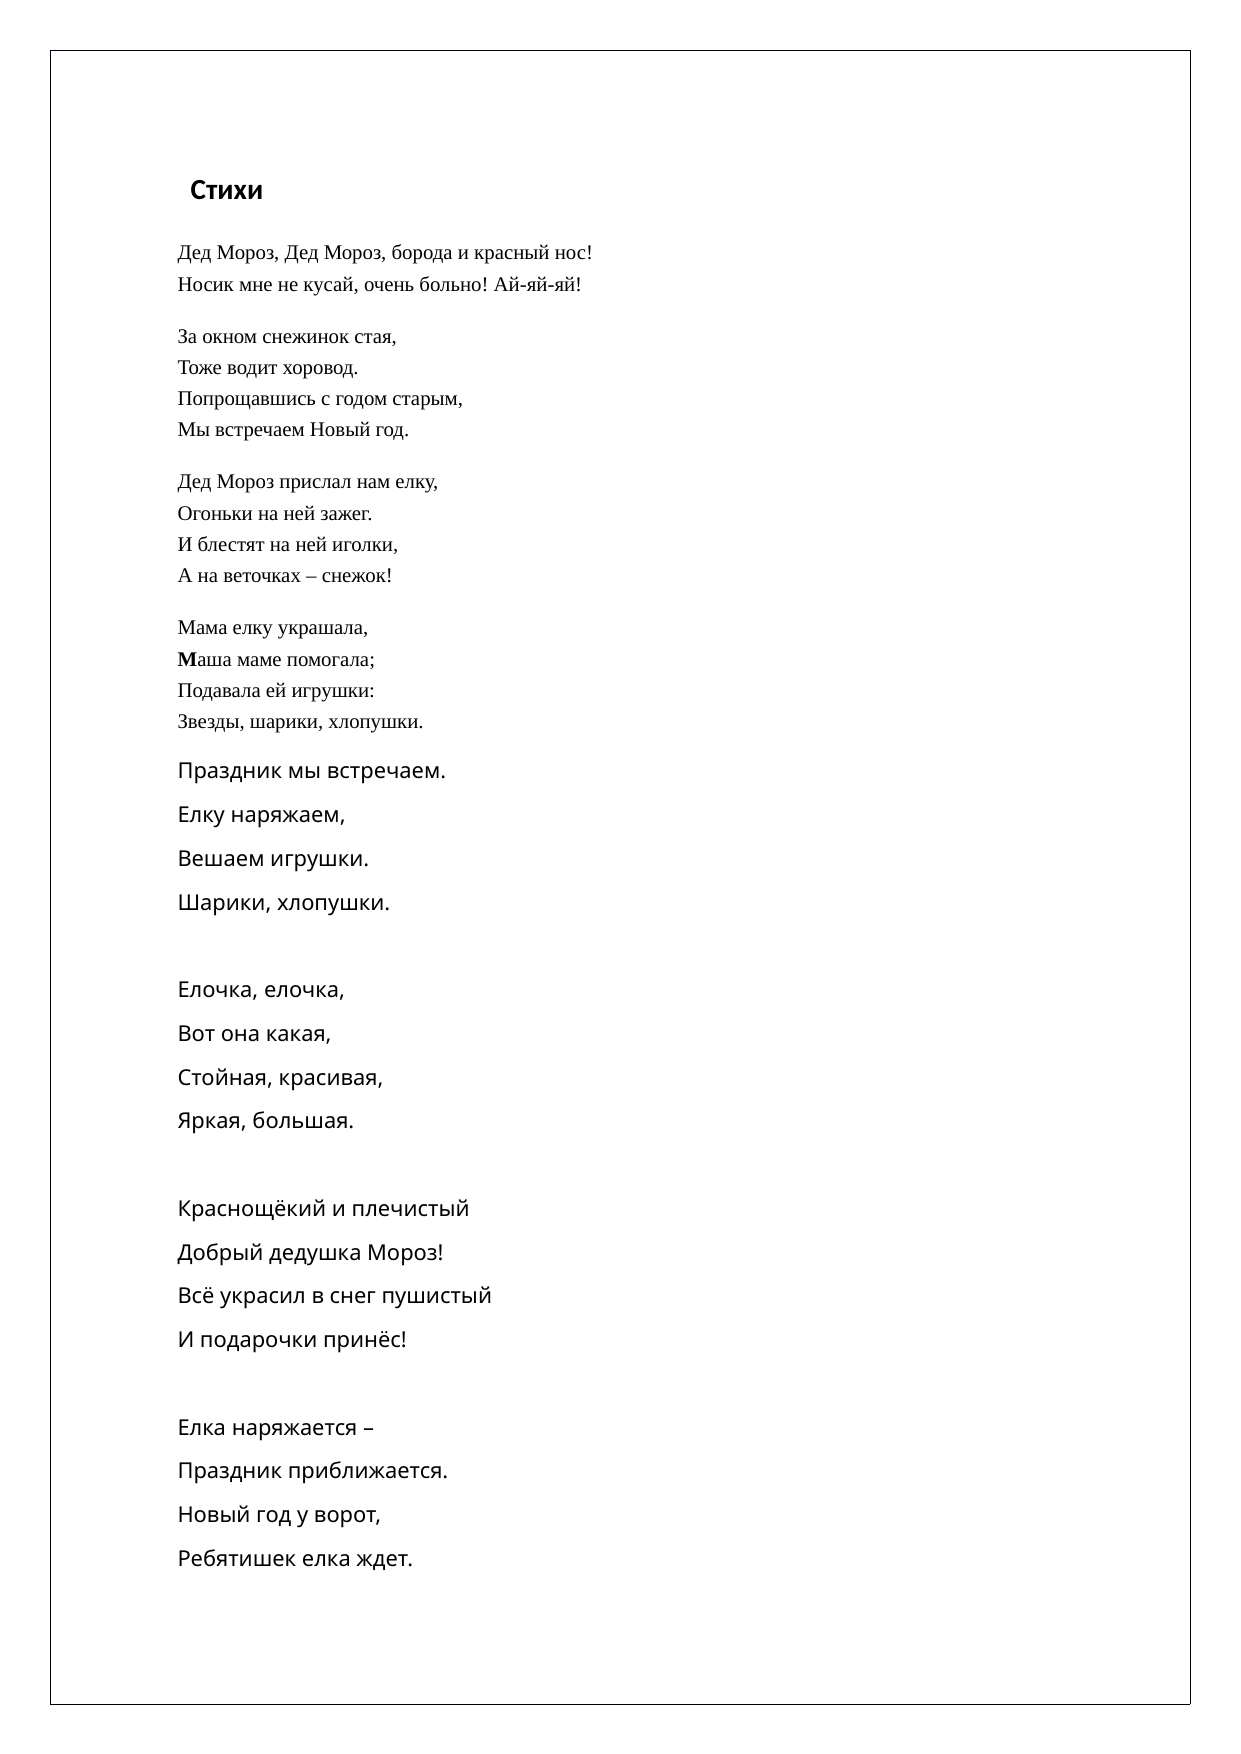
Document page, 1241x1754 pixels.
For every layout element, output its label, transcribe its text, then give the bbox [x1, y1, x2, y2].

text Шарики, хлопушки. [177, 885, 1152, 916]
text Вешаем игрушки. [177, 841, 1152, 873]
text Стихи [177, 171, 1152, 207]
text И подарочки принёс! [177, 1323, 1152, 1354]
text Ребятишек елка ждет. [177, 1541, 1152, 1573]
text За окном снежинок стая, Тоже водит хоровод. Попрощавшись с годом старым, Мы встречаем Новый год. [177, 316, 1152, 441]
text Елочка, елочка, [177, 973, 1152, 1004]
text Дед Мороз прислал нам елку, Огоньки на ней зажег. И блестят на ней иголки, А на веточках – снежок! [177, 462, 1152, 587]
text Дед Мороз, Дед Мороз, борода и красный нос! Носик мне не кусай, очень больно! Ай-яй-яй! [177, 233, 1152, 296]
text Елка наряжается – [177, 1410, 1152, 1441]
text Праздник мы встречаем. [177, 754, 1152, 785]
text Яркая, большая. [177, 1104, 1152, 1135]
text Добрый дедушка Мороз! [177, 1235, 1152, 1266]
text Вот она какая, [177, 1016, 1152, 1048]
text Праздник приближается. [177, 1454, 1152, 1485]
text Елку наряжаем, [177, 798, 1152, 829]
text Новый год у ворот, [177, 1498, 1152, 1529]
text Всё украсил в снег пушистый [177, 1279, 1152, 1310]
text Мама елку украшала, Маша маме помогала; Подавала ей игрушки: Звезды, шарики, хлопушки. [177, 608, 1152, 733]
text Краснощёкий и плечистый [177, 1191, 1152, 1223]
text Стойная, красивая, [177, 1060, 1152, 1091]
